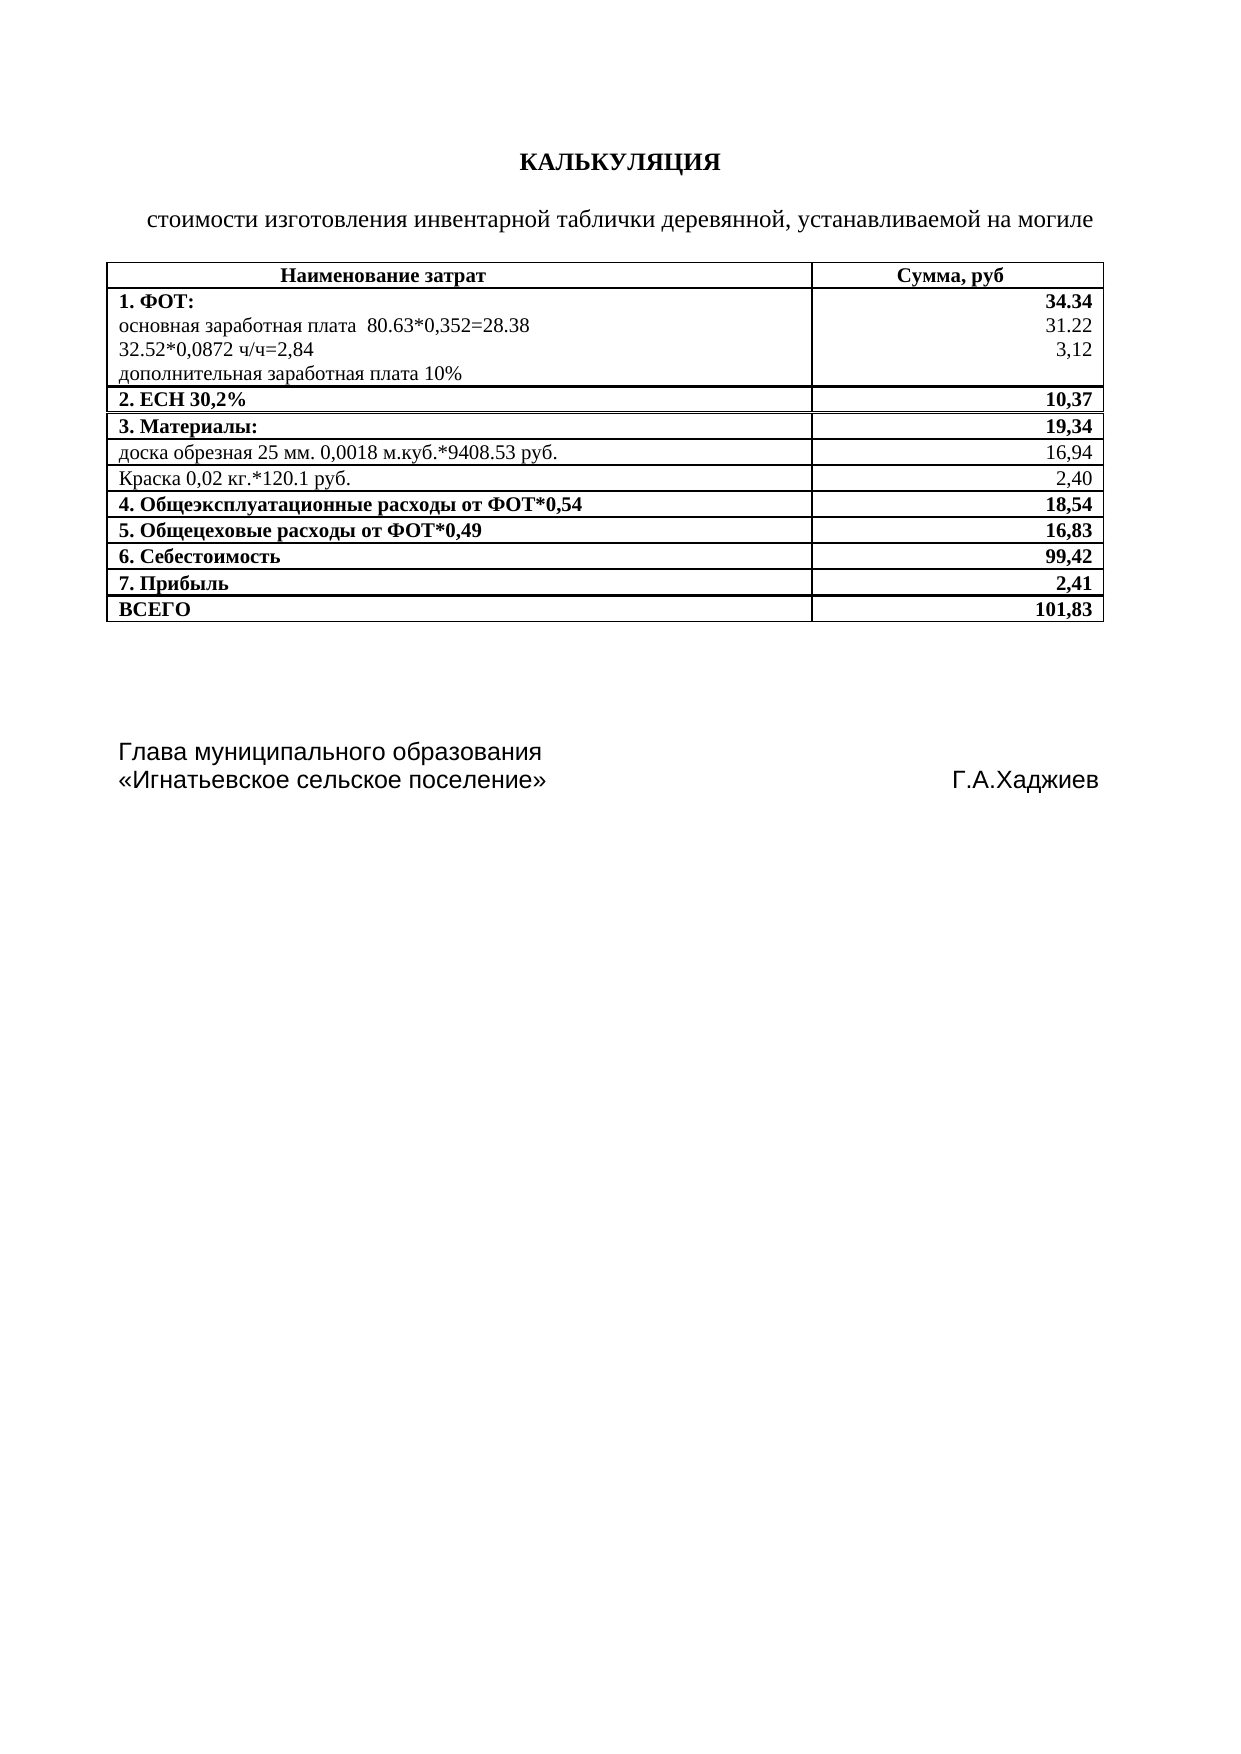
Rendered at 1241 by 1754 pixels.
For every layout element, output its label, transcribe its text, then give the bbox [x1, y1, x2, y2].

table_cell 101,83 [813, 597, 1103, 621]
table_cell 16,94 [813, 440, 1103, 464]
table_cell 2,41 [813, 570, 1103, 594]
table_cell 4. Общеэксплуатационные расходы от ФОТ*0,54 [108, 492, 811, 516]
table_cell ВСЕГО [108, 597, 811, 621]
table_cell 6. Себестоимость [108, 544, 811, 568]
text КАЛЬКУЛЯЦИЯ [118, 147, 1122, 176]
table_cell Краска 0,02 кг.*120.1 руб. [108, 466, 811, 490]
text стоимости изготовления инвентарной таблички деревянной, устанавливаемой на могиле [118, 204, 1122, 233]
text Глава муниципального образования [118, 737, 1122, 765]
table_cell 10,37 [813, 388, 1103, 411]
table_cell 19,34 [813, 414, 1103, 438]
table_cell 3. Материалы: [108, 414, 811, 438]
table_header Сумма, руб [813, 263, 1103, 287]
table_cell 99,42 [813, 544, 1103, 568]
table_cell 18,54 [813, 492, 1103, 516]
table_cell 5. Общецеховые расходы от ФОТ*0,49 [108, 518, 811, 542]
text «Игнатьевское сельское поселение» Г.А.Хаджиев [118, 765, 1122, 794]
table_header Наименование затрат [108, 263, 811, 287]
table_cell 2,40 [813, 466, 1103, 490]
table_cell 2. ЕСН 30,2% [108, 388, 811, 411]
table_cell 34.34 31.22 3,12 [813, 289, 1103, 385]
table_cell доска обрезная 25 мм. 0,0018 м.куб.*9408.53 руб. [108, 440, 811, 464]
table_cell 1. ФОТ: основная заработная плата 80.63*0,352=28.38 32.52*0,0872 ч/ч=2,84 дополнительная заработная плата 10% [108, 289, 811, 385]
table_cell 16,83 [813, 518, 1103, 542]
table_cell 7. Прибыль [108, 570, 811, 594]
